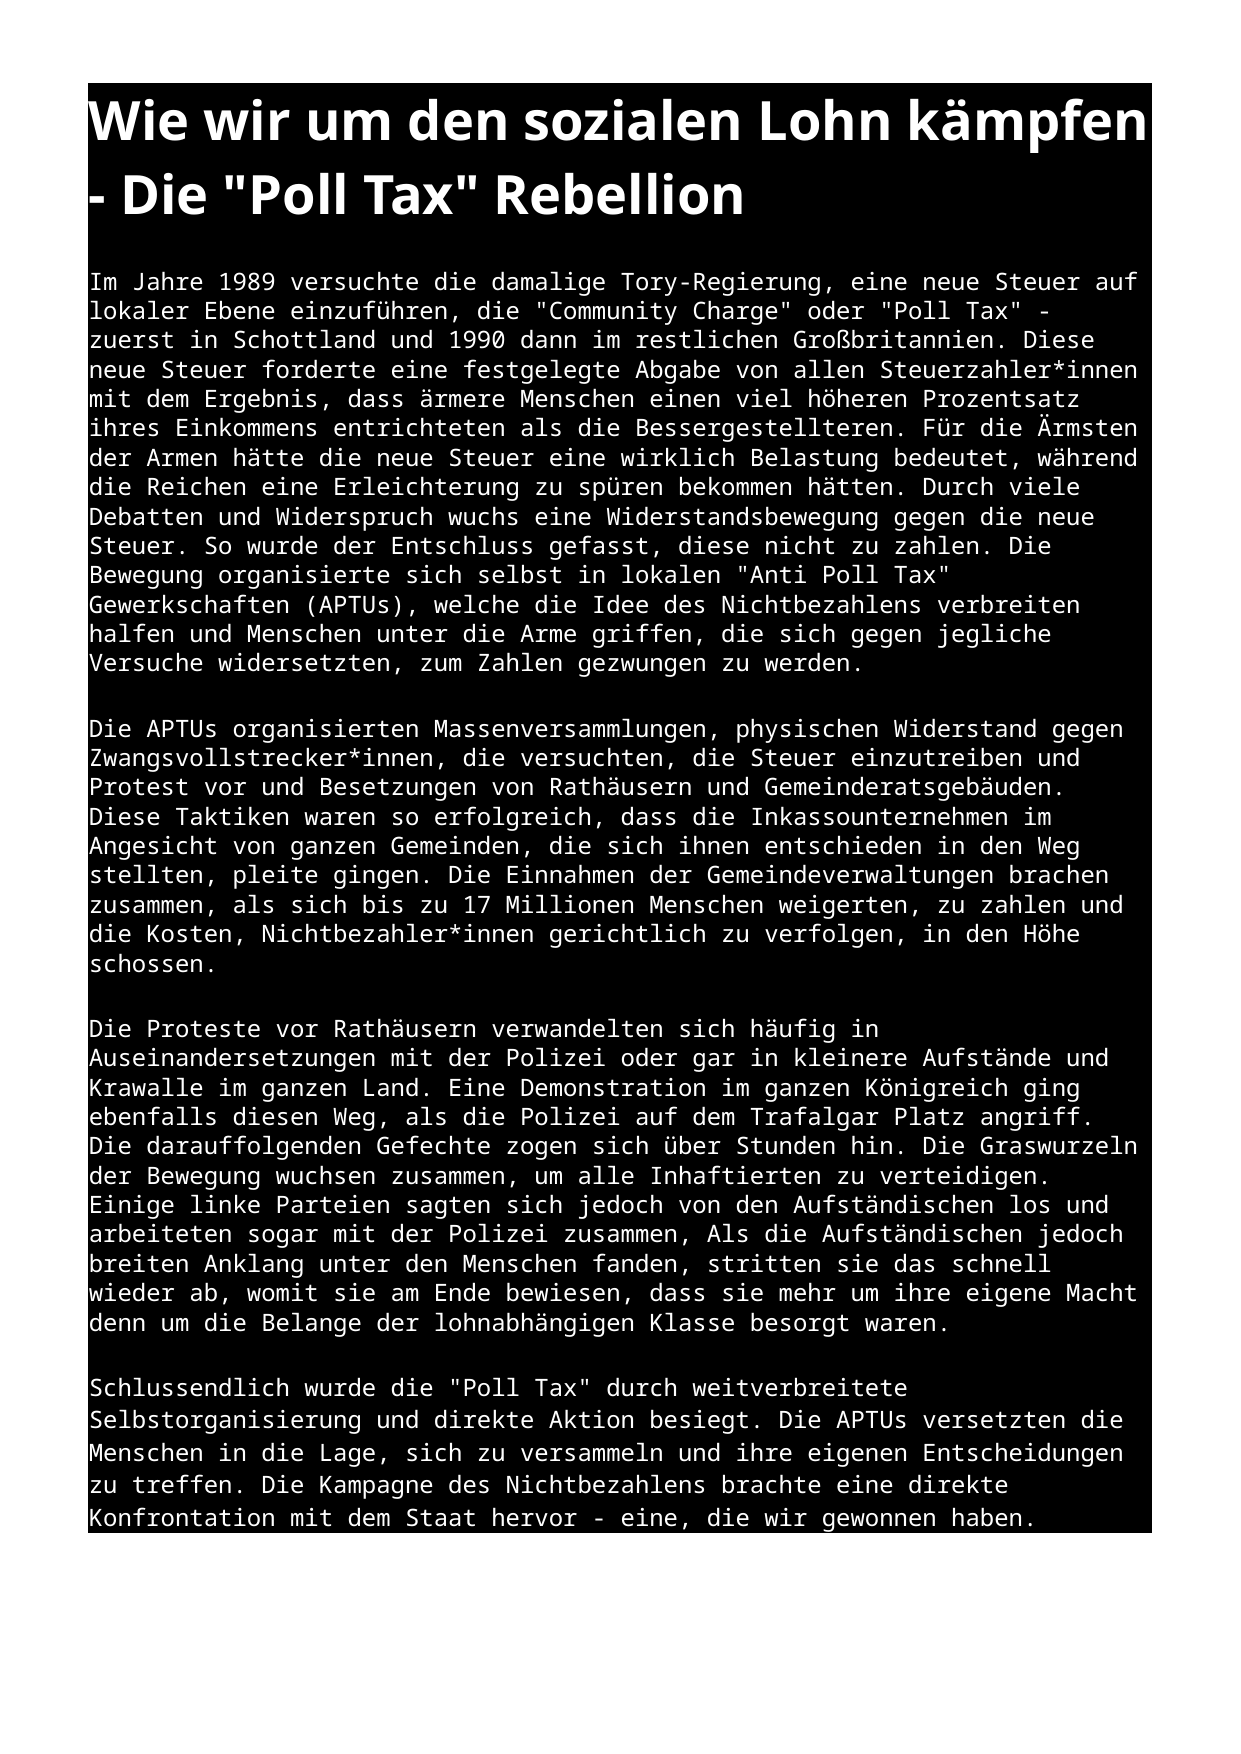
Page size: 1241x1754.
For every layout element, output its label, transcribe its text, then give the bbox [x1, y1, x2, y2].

text Die APTUs organisierten Massenversammlungen, physischen Widerstand gegen Zwangsvollstrecker*innen, die versuchten, die Steuer einzutreiben und Protest vor und Besetzungen von Rathäusern und Gemeinderatsgebäuden. Diese Taktiken waren so erfolgreich, dass die Inkassounternehmen im Angesicht von ganzen Gemeinden, die sich ihnen entschieden in den Weg stellten, pleite gingen. Die Einnahmen der Gemeindeverwaltungen brachen zusammen, als sich bis zu 17 Millionen Menschen weigerten, zu zahlen und die Kosten, Nichtbezahler*innen gerichtlich zu verfolgen, in den Höhe schossen. [88, 711, 1152, 979]
text Die Proteste vor Rathäusern verwandelten sich häufig in Auseinandersetzungen mit der Polizei oder gar in kleinere Aufstände und Krawalle im ganzen Land. Eine Demonstration im ganzen Königreich ging ebenfalls diesen Weg, als die Polizei auf dem Trafalgar Platz angriff. Die darauffolgenden Gefechte zogen sich über Stunden hin. Die Graswurzeln der Bewegung wuchsen zusammen, um alle Inhaftierten zu verteidigen. Einige linke Parteien sagten sich jedoch von den Aufständischen los und arbeiteten sogar mit der Polizei zusammen, Als die Aufständischen jedoch breiten Anklang unter den Menschen fanden, stritten sie das schnell wieder ab, womit sie am Ende bewiesen, dass sie mehr um ihre eigene Macht denn um die Belange der lohnabhängigen Klasse besorgt waren. [88, 1012, 1152, 1338]
text Wie wir um den sozialen Lohn kämpfen - Die "Poll Tax" Rebellion [88, 83, 1152, 230]
text Schlussendlich wurde die "Poll Tax" durch weitverbreitete Selbstorganisierung und direkte Aktion besiegt. Die APTUs versetzten die Menschen in die Lage, sich zu versammeln und ihre eigenen Entscheidungen zu treffen. Die Kampagne des Nichtbezahlens brachte eine direkte Konfrontation mit dem Staat hervor - eine, die wir gewonnen haben. [88, 1371, 1152, 1533]
text Im Jahre 1989 versuchte die damalige Tory-Regierung, eine neue Steuer auf lokaler Ebene einzuführen, die "Community Charge" oder "Poll Tax" - zuerst in Schottland und 1990 dann im restlichen Großbritannien. Diese neue Steuer forderte eine festgelegte Abgabe von allen Steuerzahler*innen mit dem Ergebnis, dass ärmere Menschen einen viel höheren Prozentsatz ihres Einkommens entrichteten als die Bessergestellteren. Für die Ärmsten der Armen hätte die neue Steuer eine wirklich Belastung bedeutet, während die Reichen eine Erleichterung zu spüren bekommen hätten. Durch viele Debatten und Widerspruch wuchs eine Widerstandsbewegung gegen die neue Steuer. So wurde der Entschluss gefasst, diese nicht zu zahlen. Die Bewegung organisierte sich selbst in lokalen "Anti Poll Tax" Gewerkschaften (APTUs), welche die Idee des Nichtbezahlens verbreiten halfen und Menschen unter die Arme griffen, die sich gegen jegliche Versuche widersetzten, zum Zahlen gezwungen zu werden. [88, 264, 1152, 679]
